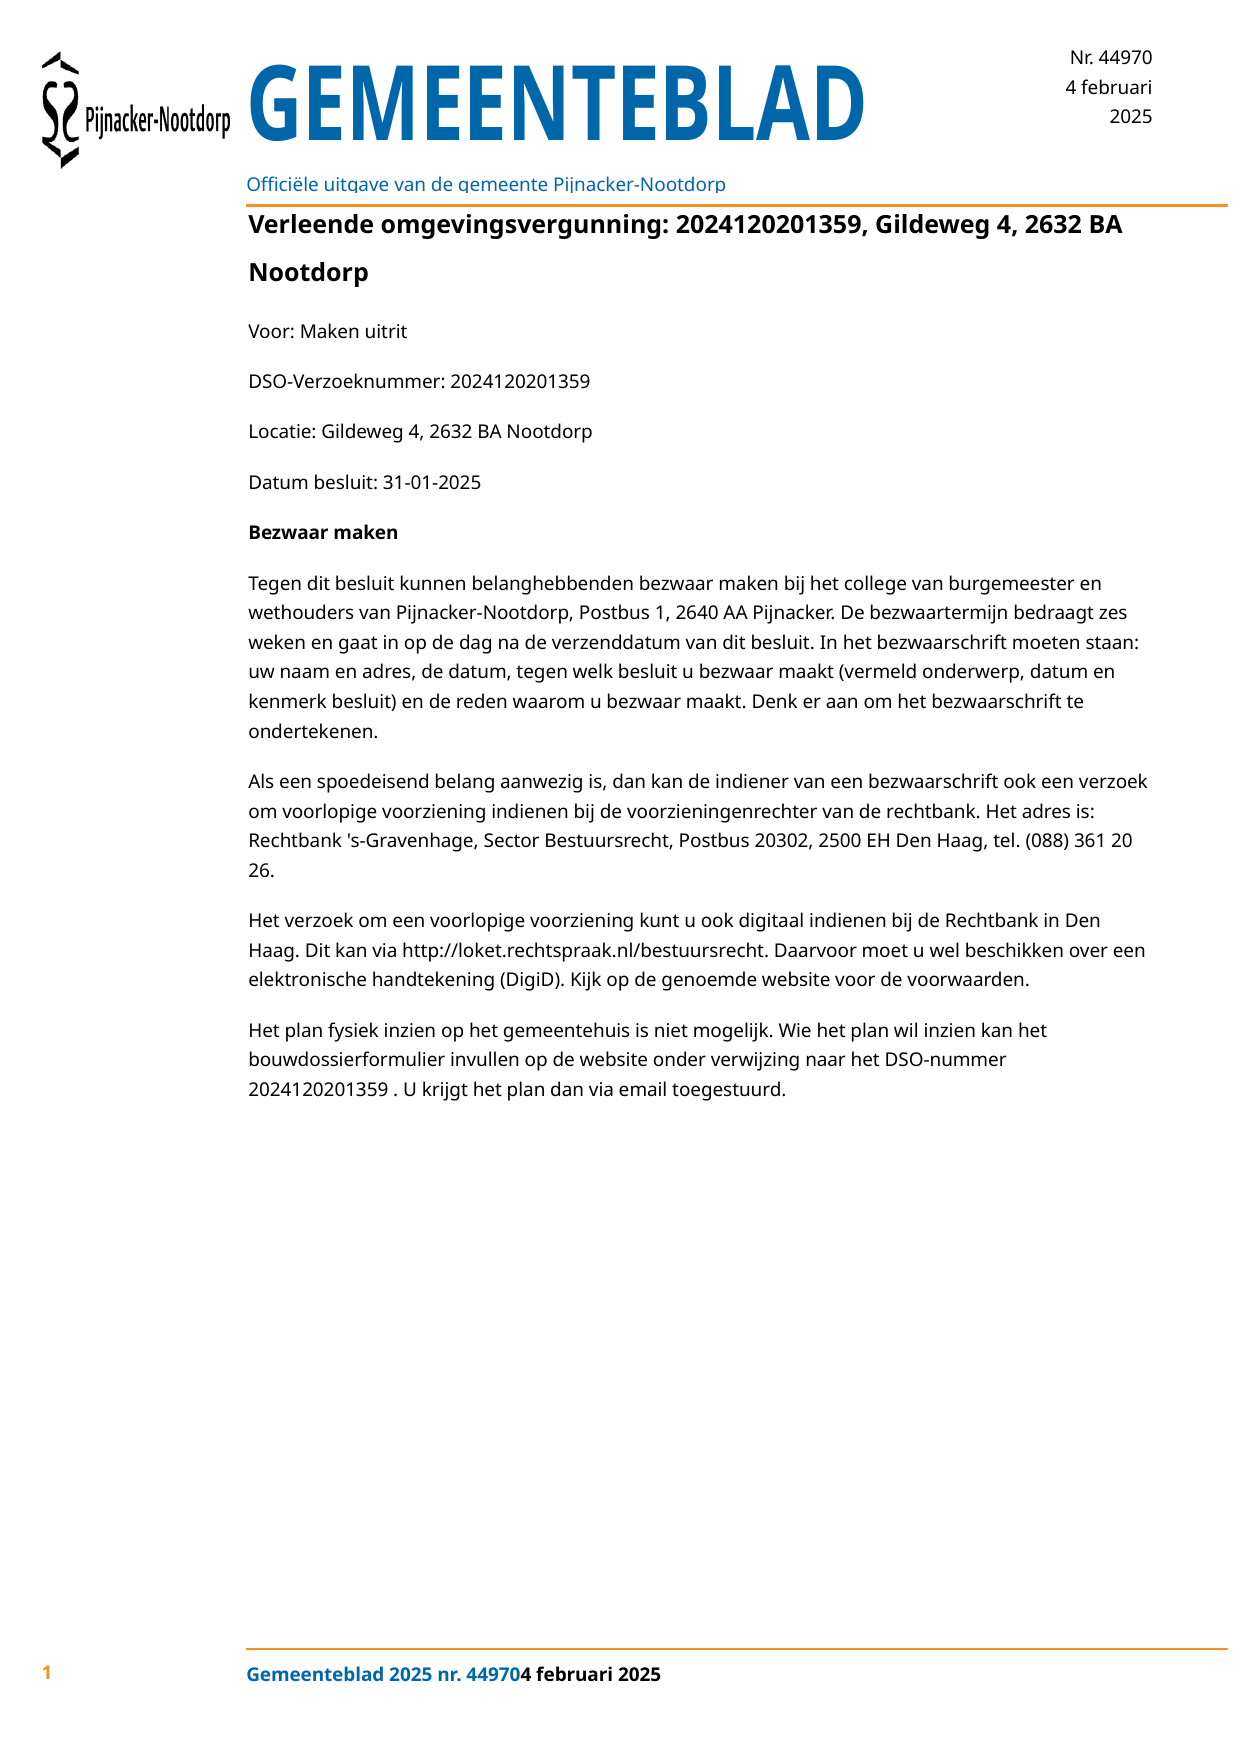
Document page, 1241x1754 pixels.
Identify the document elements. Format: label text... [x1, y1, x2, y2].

text Verleende omgevingsvergunning: 2024120201359, Gildeweg 4, 2632 BA Nootdorp [248, 207, 1152, 288]
picture [41, 47, 231, 172]
text Voor: Maken uitrit [248, 318, 1152, 344]
text Locatie: Gildeweg 4, 2632 BA Nootdorp [248, 419, 1152, 444]
text Bezwaar maken [248, 519, 1152, 545]
text Datum besluit: 31-01-2025 [248, 469, 1152, 495]
text Het plan fysiek inzien op het gemeentehuis is niet mogelijk. Wie het plan wil inzien kan het bouwdossierformulier invullen op de website onder verwijzing naar het DSO-nummer 2024120201359 . U krijgt het plan dan via email toegestuurd. [248, 1017, 1152, 1102]
text DSO-Verzoeknummer: 2024120201359 [248, 368, 1152, 394]
text Tegen dit besluit kunnen belanghebbenden bezwaar maken bij het college van burgemeester en wethouders van Pijnacker-Nootdorp, Postbus 1, 2640 AA Pijnacker. De bezwaartermijn bedraagt zes weken en gaat in op de dag na de verzenddatum van dit besluit. In het bezwaarschrift moeten staan: uw naam en adres, de datum, tegen welk besluit u bezwaar maakt (vermeld onderwerp, datum en kenmerk besluit) en de reden waarom u bezwaar maakt. Denk er aan om het bezwaarschrift te ondertekenen. [248, 570, 1152, 744]
text Het verzoek om een voorlopige voorziening kunt u ook digitaal indienen bij de Rechtbank in Den Haag. Dit kan via http://loket.rechtspraak.nl/bestuursrecht. Daarvoor moet u wel beschikken over een elektronische handtekening (DigiD). Kijk op de genoemde website voor de voorwaarden. [248, 907, 1152, 992]
text Als een spoedeisend belang aanwezig is, dan kan de indiener van een bezwaarschrift ook een verzoek om voorlopige voorziening indienen bij de voorzieningenrechter van de rechtbank. Het adres is: Rechtbank 's-Gravenhage, Sector Bestuursrecht, Postbus 20302, 2500 EH Den Haag, tel. (088) 361 20 26. [248, 768, 1152, 883]
